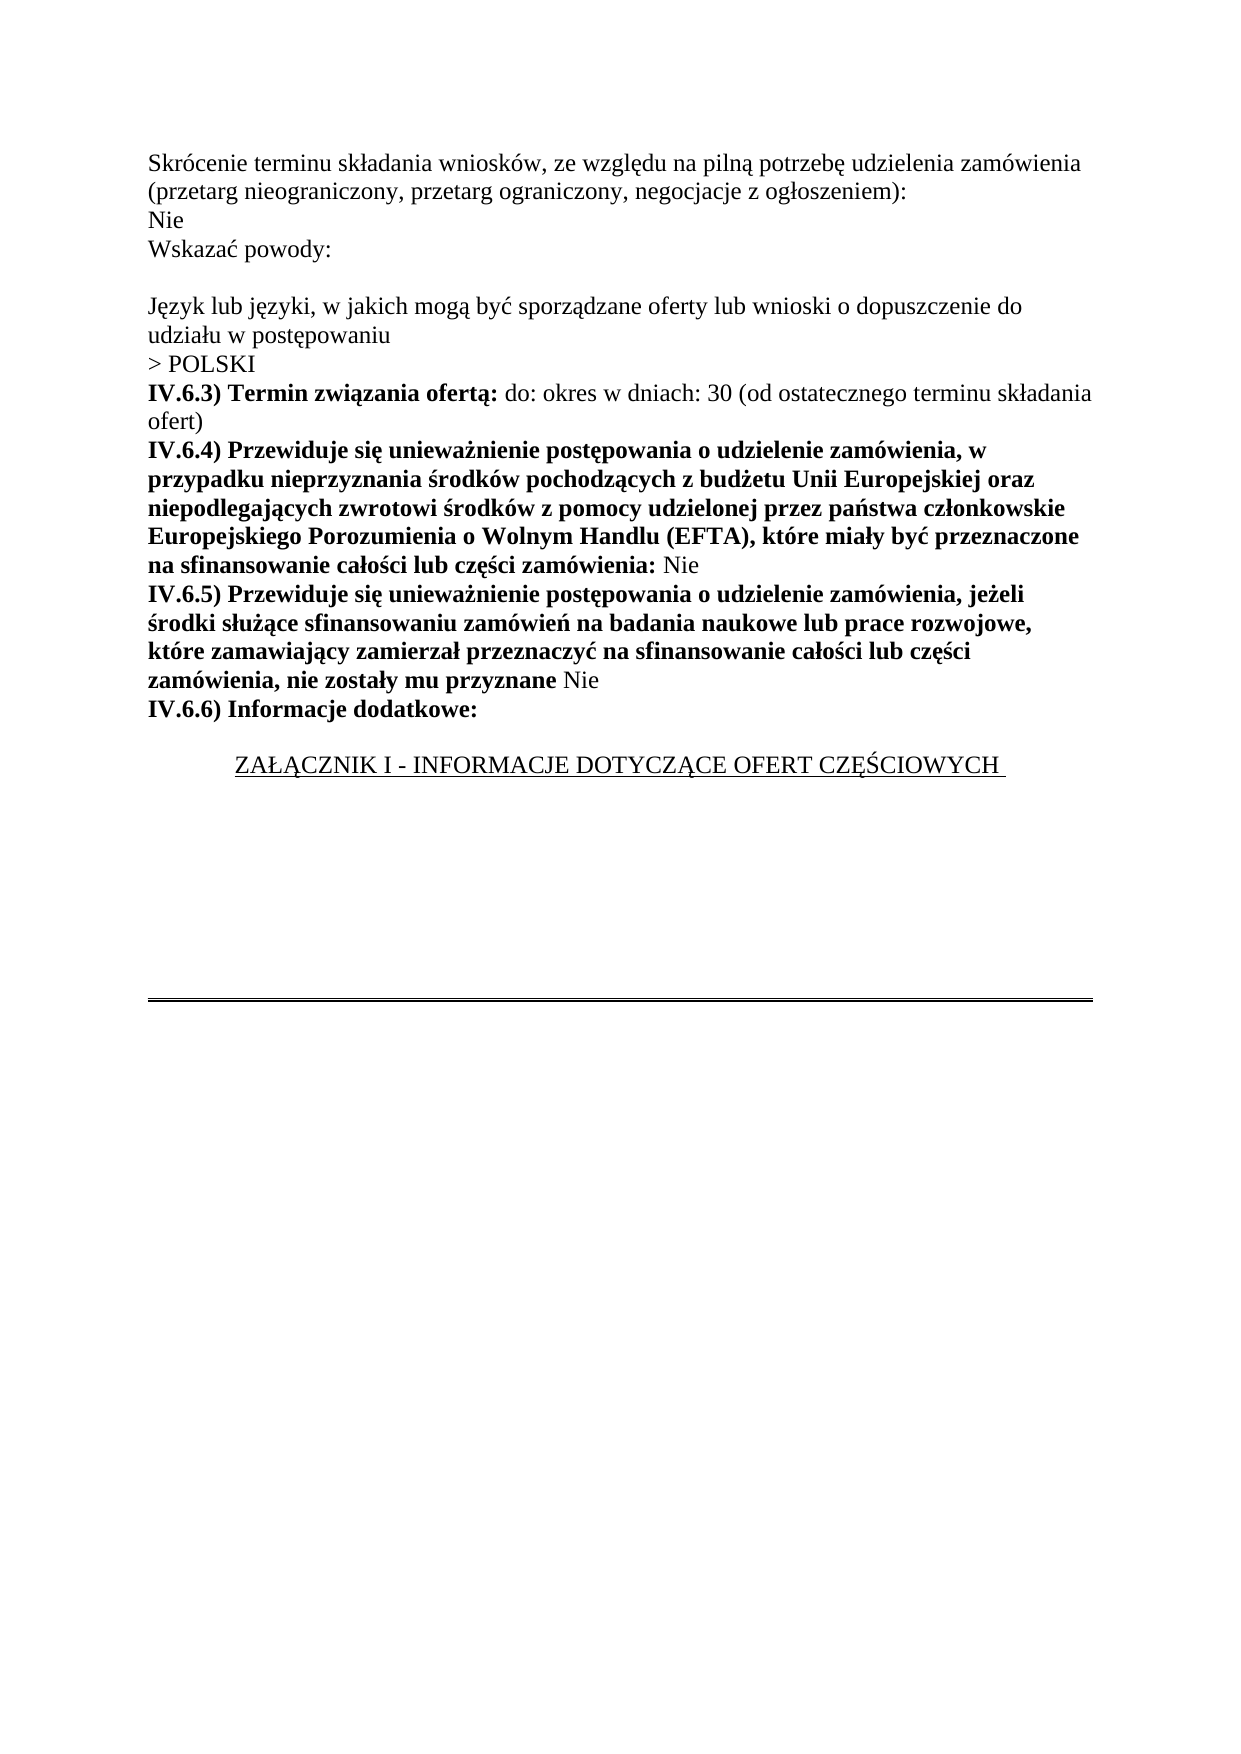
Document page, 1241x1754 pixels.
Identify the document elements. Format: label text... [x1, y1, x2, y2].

table_header [148, 944, 158, 998]
text Skrócenie terminu składania wniosków, ze względu na pilną potrzebę udzielenia zamówienia (przetarg nieograniczony, przetarg ograniczony, negocjacje z ogłoszeniem): Nie Wskazać powody: Język lub języki, w jakich mogą być sporządzane oferty lub wnioski o dopuszczenie do udziału w postępowaniu > POLSKI IV.6.3) Termin związania ofertą: do: okres w dniach: 30 (od ostatecznego terminu składania ofert) IV.6.4) Przewiduje się unieważnienie postępowania o udzielenie zamówienia, w przypadku nieprzyznania środków pochodzących z budżetu Unii Europejskiej oraz niepodlegających zwrotowi środków z pomocy udzielonej przez państwa członkowskie Europejskiego Porozumienia o Wolnym Handlu (EFTA), które miały być przeznaczone na sfinansowanie całości lub części zamówienia: Nie IV.6.5) Przewiduje się unieważnienie postępowania o udzielenie zamówienia, jeżeli środki służące sfinansowaniu zamówień na badania naukowe lub prace rozwojowe, które zamawiający zamierzał przeznaczyć na sfinansowanie całości lub części zamówienia, nie zostały mu przyznane Nie IV.6.6) Informacje dodatkowe: [148, 148, 1093, 751]
text ZAŁĄCZNIK I - INFORMACJE DOTYCZĄCE OFERT CZĘŚCIOWYCH [148, 751, 1093, 779]
